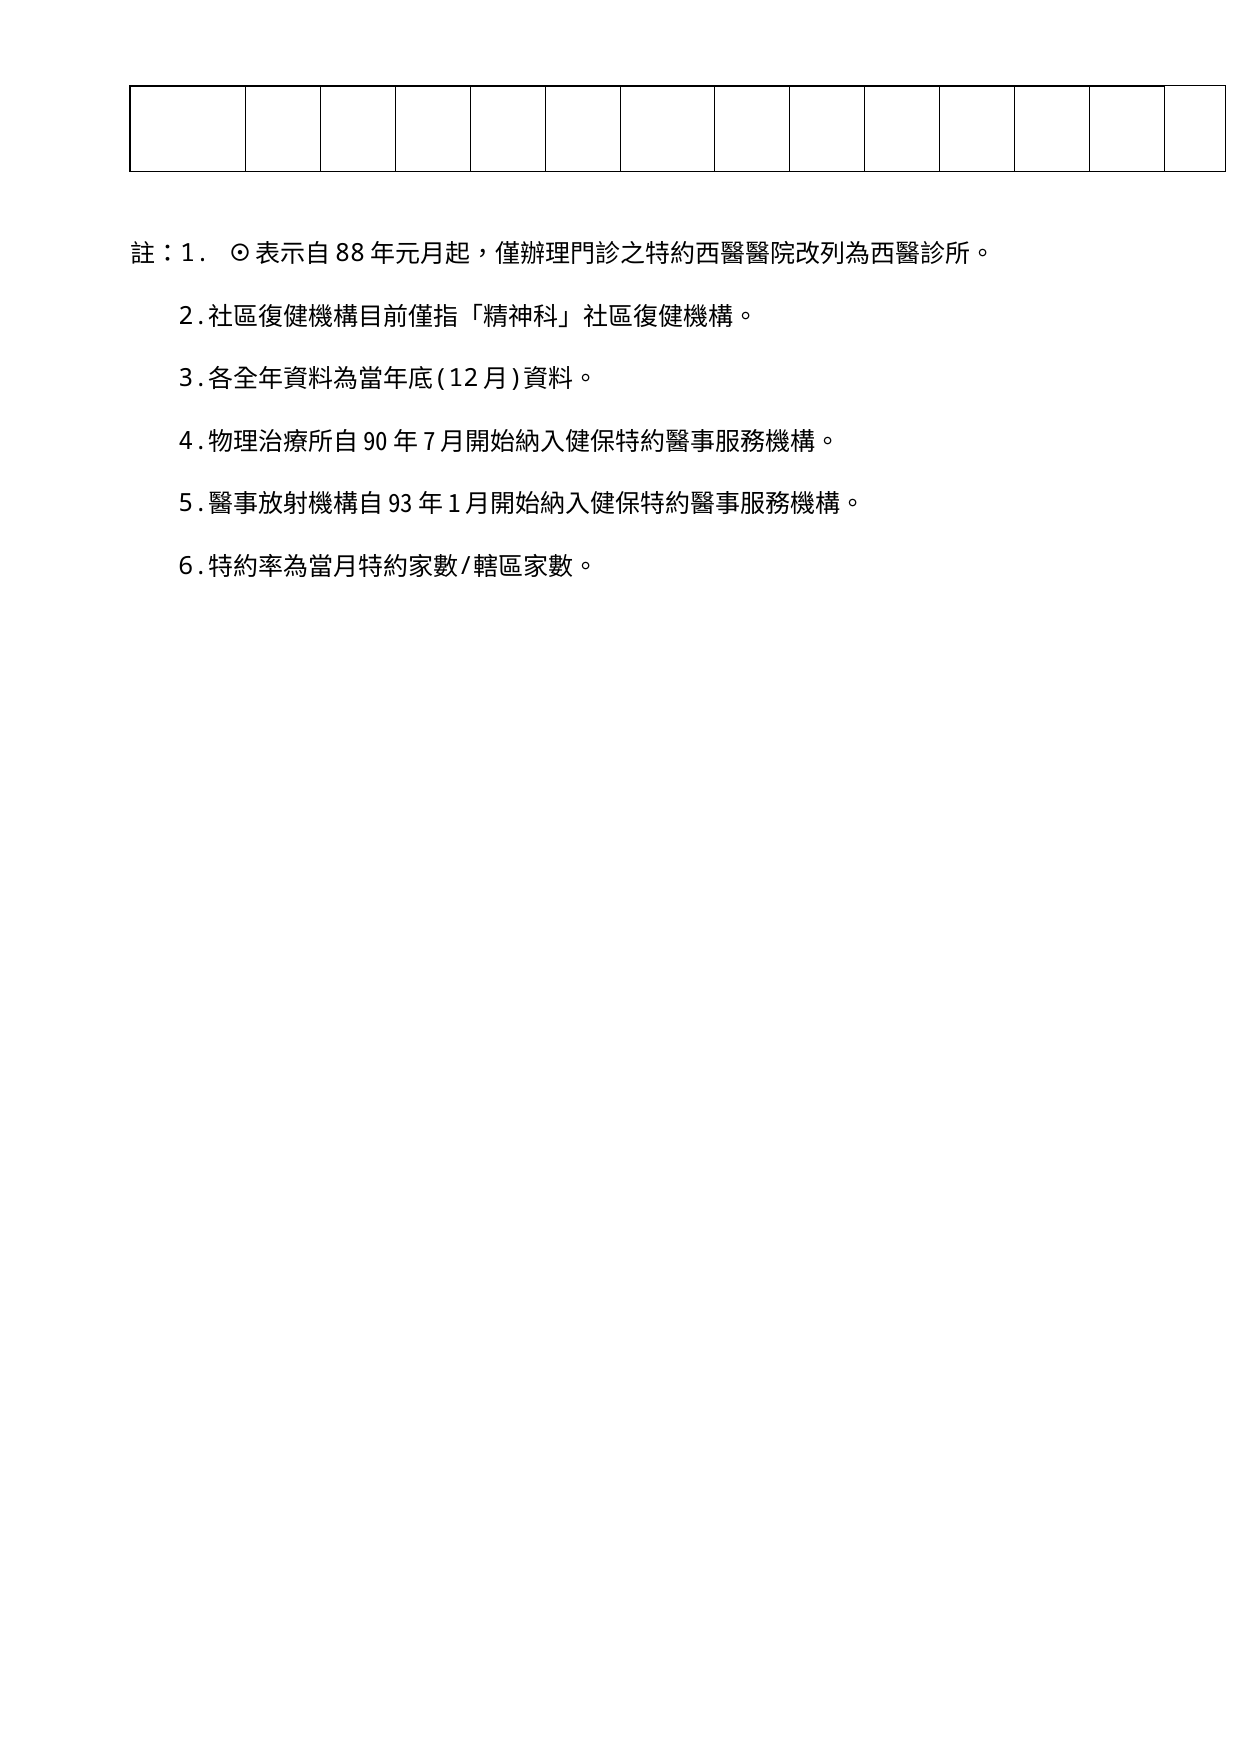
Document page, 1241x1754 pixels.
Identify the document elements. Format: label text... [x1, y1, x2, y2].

table_cell 89.26 [396, 87, 470, 117]
table_cell ﹪ [546, 117, 620, 171]
table_cell 99.80 [246, 87, 320, 117]
table_cell 88.05 [1015, 87, 1089, 117]
text 2.社區復健機構目前僅指「精神科」社區復健機構。 [130, 273, 1137, 335]
table_cell ﹪ [321, 117, 395, 171]
table_cell ﹪ [790, 117, 864, 171]
table_cell ﹪ [1015, 117, 1089, 171]
table_cell ﹪ [1090, 117, 1164, 171]
table_cell 11.84 [1165, 86, 1225, 117]
table_cell 91.60 [621, 87, 714, 117]
table_cell 96.8 [131, 87, 245, 117]
table_cell ﹪ [865, 117, 939, 171]
text 3.各全年資料為當年底(12月)資料。 [130, 335, 1137, 398]
text 6.特約率為當月特約家數/轄區家數。 [130, 523, 1137, 585]
table_cell 特約率﹪ [131, 117, 245, 171]
table_cell ﹪ [1165, 117, 1225, 171]
table_cell 40.04 [790, 87, 864, 117]
table_cell 88.83 [471, 87, 545, 117]
table_cell 96.24 [546, 87, 620, 117]
table_cell ﹪ [246, 117, 320, 171]
table_cell 54.05 [715, 87, 789, 117]
table_cell ﹪ [621, 117, 714, 171]
table_cell 8.88 [940, 87, 1014, 117]
table_cell 59.46 [1090, 87, 1164, 117]
text 4.物理治療所自90年7月開始納入健保特約醫事服務機構。 [130, 398, 1137, 460]
table_cell 95.83 [321, 87, 395, 117]
text 5.醫事放射機構自93年1月開始納入健保特約醫事服務機構。 [130, 460, 1137, 523]
table_cell ﹪ [396, 117, 470, 171]
table_cell 52.75 [865, 87, 939, 117]
table_cell ﹪ [471, 117, 545, 171]
table_cell ﹪ [940, 117, 1014, 171]
text 註：1. ⊙表示自88年元月起，僅辦理門診之特約西醫醫院改列為西醫診所。 [130, 210, 1137, 273]
table_cell ﹪ [715, 117, 789, 171]
